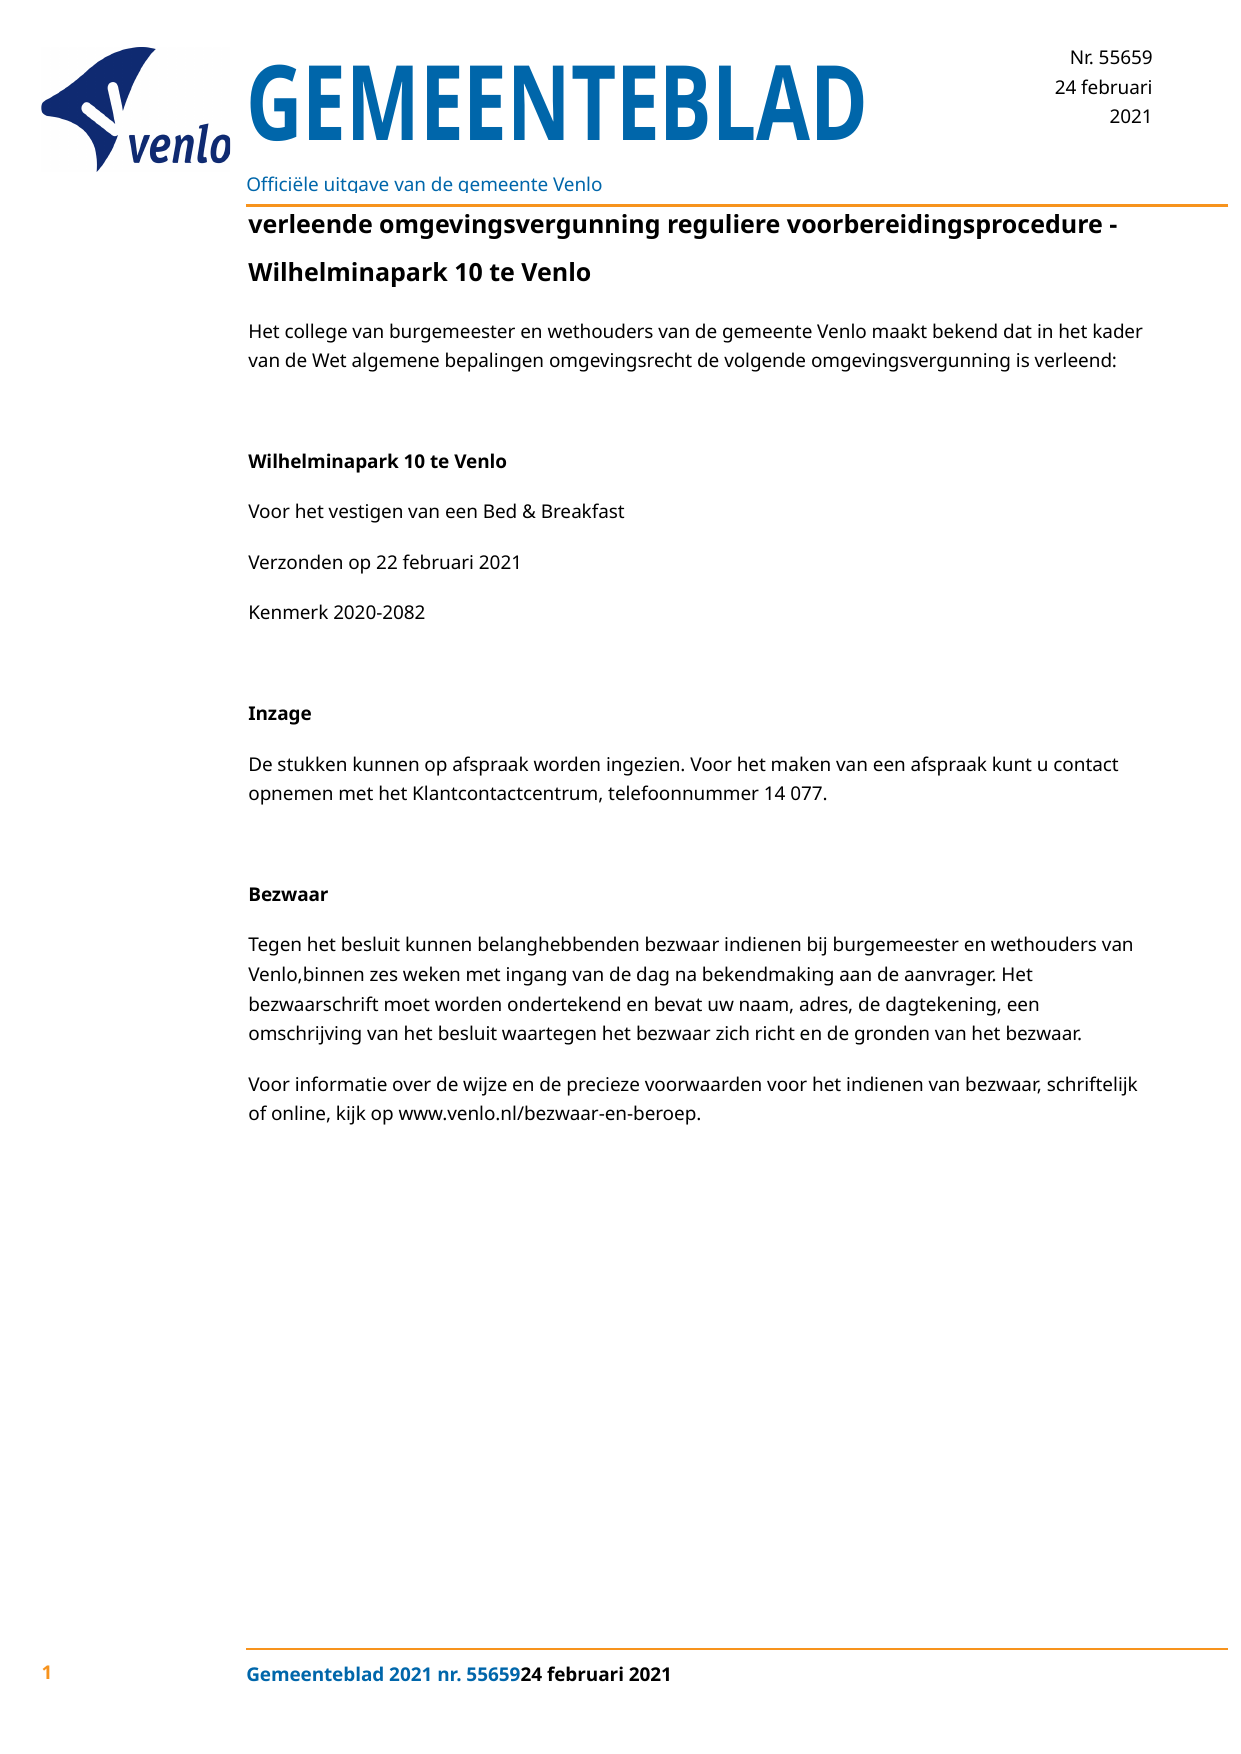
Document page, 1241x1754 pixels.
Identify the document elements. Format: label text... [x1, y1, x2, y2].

text De stukken kunnen op afspraak worden ingezien. Voor het maken van een afspraak kunt u contact opnemen met het Klantcontactcentrum, telefoonnummer 14 077. [248, 751, 1152, 806]
text Wilhelminapark 10 te Venlo [248, 448, 1152, 474]
text Verzonden op 22 februari 2021 [248, 549, 1152, 575]
text Voor het vestigen van een Bed & Breakfast [248, 499, 1152, 524]
text Tegen het besluit kunnen belanghebbenden bezwaar indienen bij burgemeester en wethouders van Venlo,binnen zes weken met ingang van de dag na bekendmaking aan de aanvrager. Het bezwaarschrift moet worden ondertekend en bevat uw naam, adres, de dagtekening, een omschrijving van het besluit waartegen het bezwaar zich richt en de gronden van het bezwaar. [248, 932, 1152, 1046]
text verleende omgevingsvergunning reguliere voorbereidingsprocedure - Wilhelminapark 10 te Venlo [248, 207, 1152, 288]
text Voor informatie over de wijze en de precieze voorwaarden voor het indienen van bezwaar, schriftelijk of online, kijk op www.venlo.nl/bezwaar-en-beroep. [248, 1071, 1152, 1126]
picture [41, 47, 231, 172]
text Het college van burgemeester en wethouders van de gemeente Venlo maakt bekend dat in het kader van de Wet algemene bepalingen omgevingsrecht de volgende omgevingsvergunning is verleend: [248, 318, 1152, 373]
text Kenmerk 2020-2082 [248, 599, 1152, 625]
text Inzage [248, 700, 1152, 726]
text Bezwaar [248, 881, 1152, 907]
